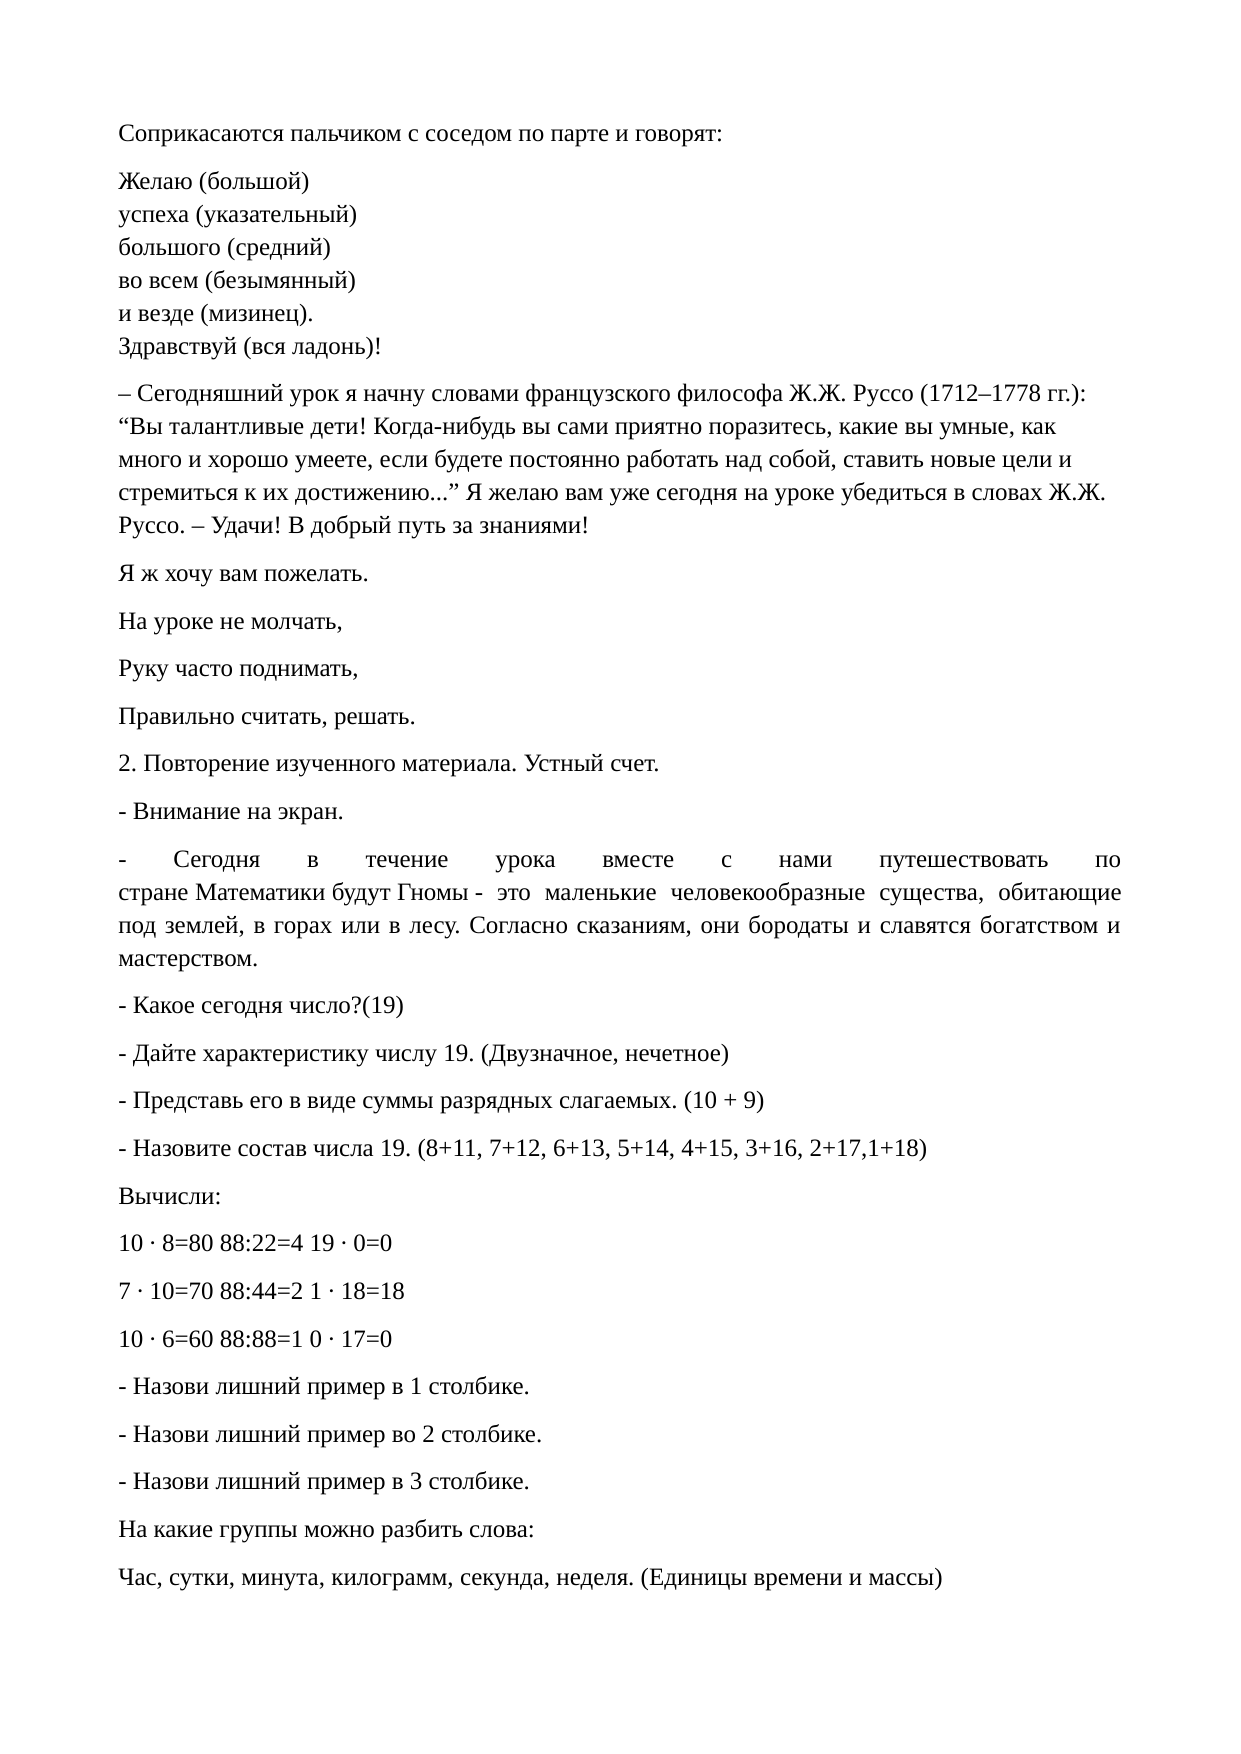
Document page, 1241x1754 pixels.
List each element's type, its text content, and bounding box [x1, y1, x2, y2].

text - Назови лишний пример во 2 столбике. [118, 1419, 1122, 1448]
text Руку часто поднимать, [118, 653, 1122, 682]
text - Сегодня в течение урока вместе с нами путешествовать по стране Математики будут Гномы - это маленькие человекообразные существа, обитающие под землей, в горах или в лесу. Согласно сказаниям, они бородаты и славятся богатством и мастерством. [118, 844, 1122, 972]
text На уроке не молчать, [118, 606, 1122, 634]
text - Назовите состав числа 19. (8+11, 7+12, 6+13, 5+14, 4+15, 3+16, 2+17,1+18) [118, 1133, 1122, 1162]
text Желаю (большой) успеха (указательный) большого (средний) во всем (безымянный) и везде (мизинец). Здравствуй (вся ладонь)! [118, 166, 1122, 359]
text Вычисли: [118, 1181, 1122, 1209]
text - Какое сегодня число?(19) [118, 990, 1122, 1019]
text Правильно считать, решать. [118, 701, 1122, 730]
text Час, сутки, минута, килограмм, секунда, неделя. (Единицы времени и массы) [118, 1562, 1122, 1590]
text - Назови лишний пример в 1 столбике. [118, 1371, 1122, 1400]
text На какие группы можно разбить слова: [118, 1514, 1122, 1543]
text Я ж хочу вам пожелать. [118, 558, 1122, 587]
text - Представь его в виде суммы разрядных слагаемых. (10 + 9) [118, 1086, 1122, 1114]
text - Назови лишний пример в 3 столбике. [118, 1466, 1122, 1495]
text 2. Повторение изученного материала. Устный счет. [118, 748, 1122, 777]
text - Внимание на экран. [118, 796, 1122, 825]
text - Дайте характеристику числу 19. (Двузначное, нечетное) [118, 1038, 1122, 1067]
text 10 ∙ 8=80 88:22=4 19 ∙ 0=0 [118, 1228, 1122, 1257]
text Соприкасаются пальчиком с соседом по парте и говорят: [118, 118, 1122, 147]
text 7 ∙ 10=70 88:44=2 1 ∙ 18=18 [118, 1276, 1122, 1305]
text – Сегодняшний урок я начну словами французского философа Ж.Ж. Руссо (1712–1778 гг.): “Вы талантливые дети! Когда-нибудь вы сами приятно поразитесь, какие вы умные, как много и хорошо умеете, если будете постоянно работать над собой, ставить новые цели и стремиться к их достижению...” Я желаю вам уже сегодня на уроке убедиться в словах Ж.Ж. Руссо. – Удачи! В добрый путь за знаниями! [118, 378, 1122, 539]
text 10 ∙ 6=60 88:88=1 0 ∙ 17=0 [118, 1324, 1122, 1352]
